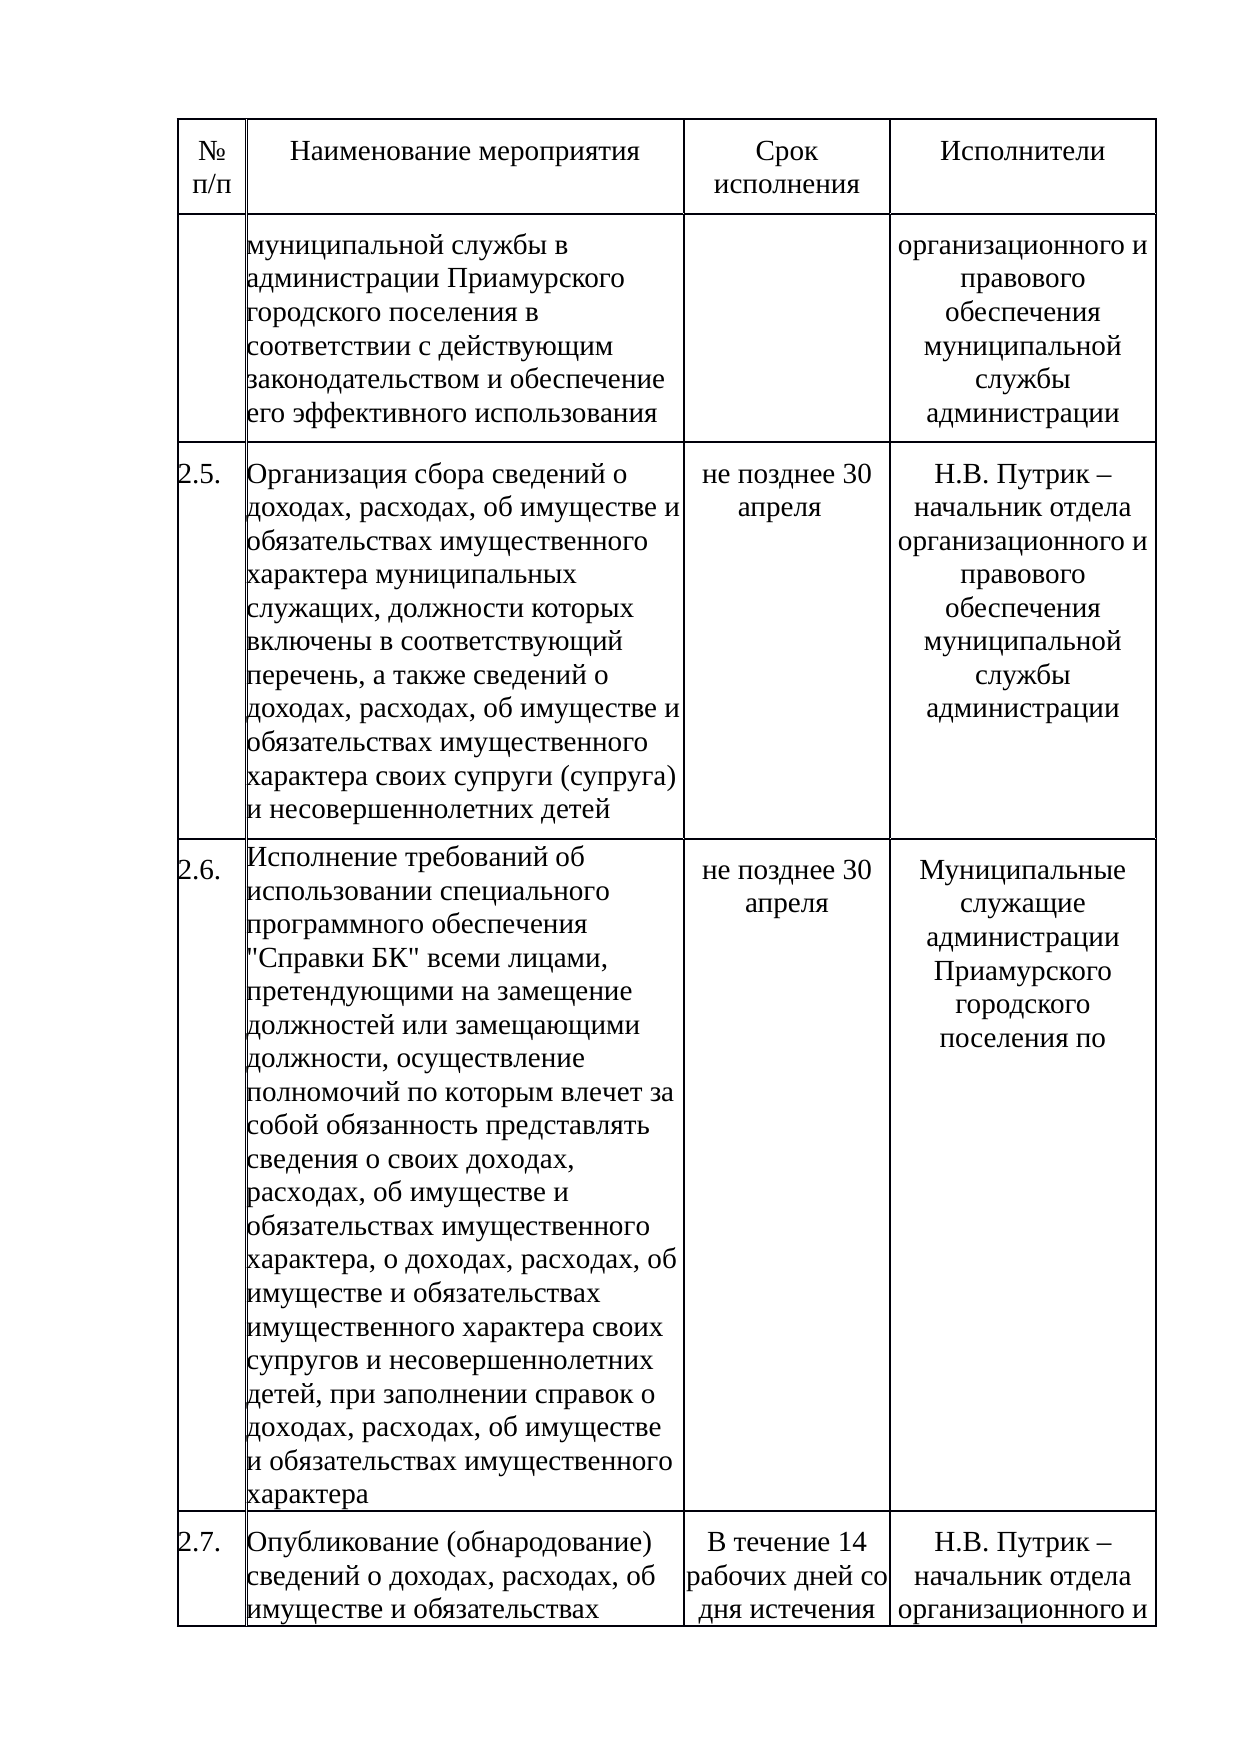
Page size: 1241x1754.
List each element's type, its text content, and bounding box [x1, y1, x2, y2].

table_header Исполнители [891, 166, 1155, 213]
table_cell 2.6. [179, 840, 245, 852]
table_cell 2.7. [179, 1512, 245, 1524]
table_cell Формирование кадрового резерва для замещения должностей муниципальной службы в администрации Приамурского городского поселения в соответствии с действующим законодательством и обеспечение его эффективного использования [248, 428, 683, 441]
table_cell 2.6. [179, 886, 245, 1510]
table_cell 2.5. [179, 489, 245, 838]
table_cell не позднее 30 апреля [685, 443, 889, 456]
table_cell Н.В. Путрик – начальник отдела организационного и правового обеспечения муниципальной службы администрации [891, 215, 1155, 227]
table_cell не позднее 30 апреля [685, 840, 889, 852]
table_cell Н.В. Путрик – начальник отдела организационного и правового обеспечения муниципальной службы администрации [891, 428, 1155, 441]
table_header № п/п [179, 200, 245, 213]
table_cell В течение всего периода [685, 215, 889, 441]
table_cell Н.В. Путрик – начальник отдела организационного и правового обеспечения муниципальной службы администрации [891, 724, 1155, 838]
table_header Срок исполнения [685, 200, 889, 213]
table_header Наименование мероприятия [248, 120, 683, 133]
table_header Наименование мероприятия [248, 166, 683, 213]
table_header № п/п [179, 120, 245, 133]
table_cell Муниципальные служащие администрации Приамурского городского поселения по [891, 1053, 1155, 1510]
table_cell 2.5. [179, 443, 245, 456]
table_header Исполнители [891, 120, 1155, 133]
table_cell Н.В. Путрик – начальник отдела организационного и правового обеспечения муниципальной службы администрации [891, 443, 1155, 456]
table_cell 2.7. [179, 1558, 245, 1625]
table_cell не позднее 30 апреля [685, 919, 889, 1510]
table_header Срок исполнения [685, 120, 889, 133]
table_cell 2.4. [179, 215, 245, 441]
table_cell В течение 14 рабочих дней со дня истечения срока, установленного для их подачи [685, 1512, 889, 1524]
table_cell Формирование кадрового резерва для замещения должностей муниципальной службы в администрации Приамурского городского поселения в соответствии с действующим законодательством и обеспечение его эффективного использования [248, 215, 683, 227]
table_cell не позднее 30 апреля [685, 523, 889, 838]
table_cell Н.В. Путрик – начальник отдела организационного и правового обеспечения муниципальной службы администрации [891, 1512, 1155, 1524]
table_cell Муниципальные служащие администрации Приамурского городского поселения по [891, 840, 1155, 852]
table_cell Исполнение требований об использовании специального программного обеспечения "Справки БК" всеми лицами, претендующими на замещение должностей или замещающими должности, осуществление полномочий по которым влечет за собой обязанность представлять сведения о своих доходах, расходах, об имуществе и обязательствах имущественного характера, о доходах, расходах, об имуществе и обязательствах имущественного характера своих супругов и несовершеннолетних детей, при заполнении справок о доходах, расходах, об имуществе и обязательствах имущественного характера [248, 840, 683, 1510]
